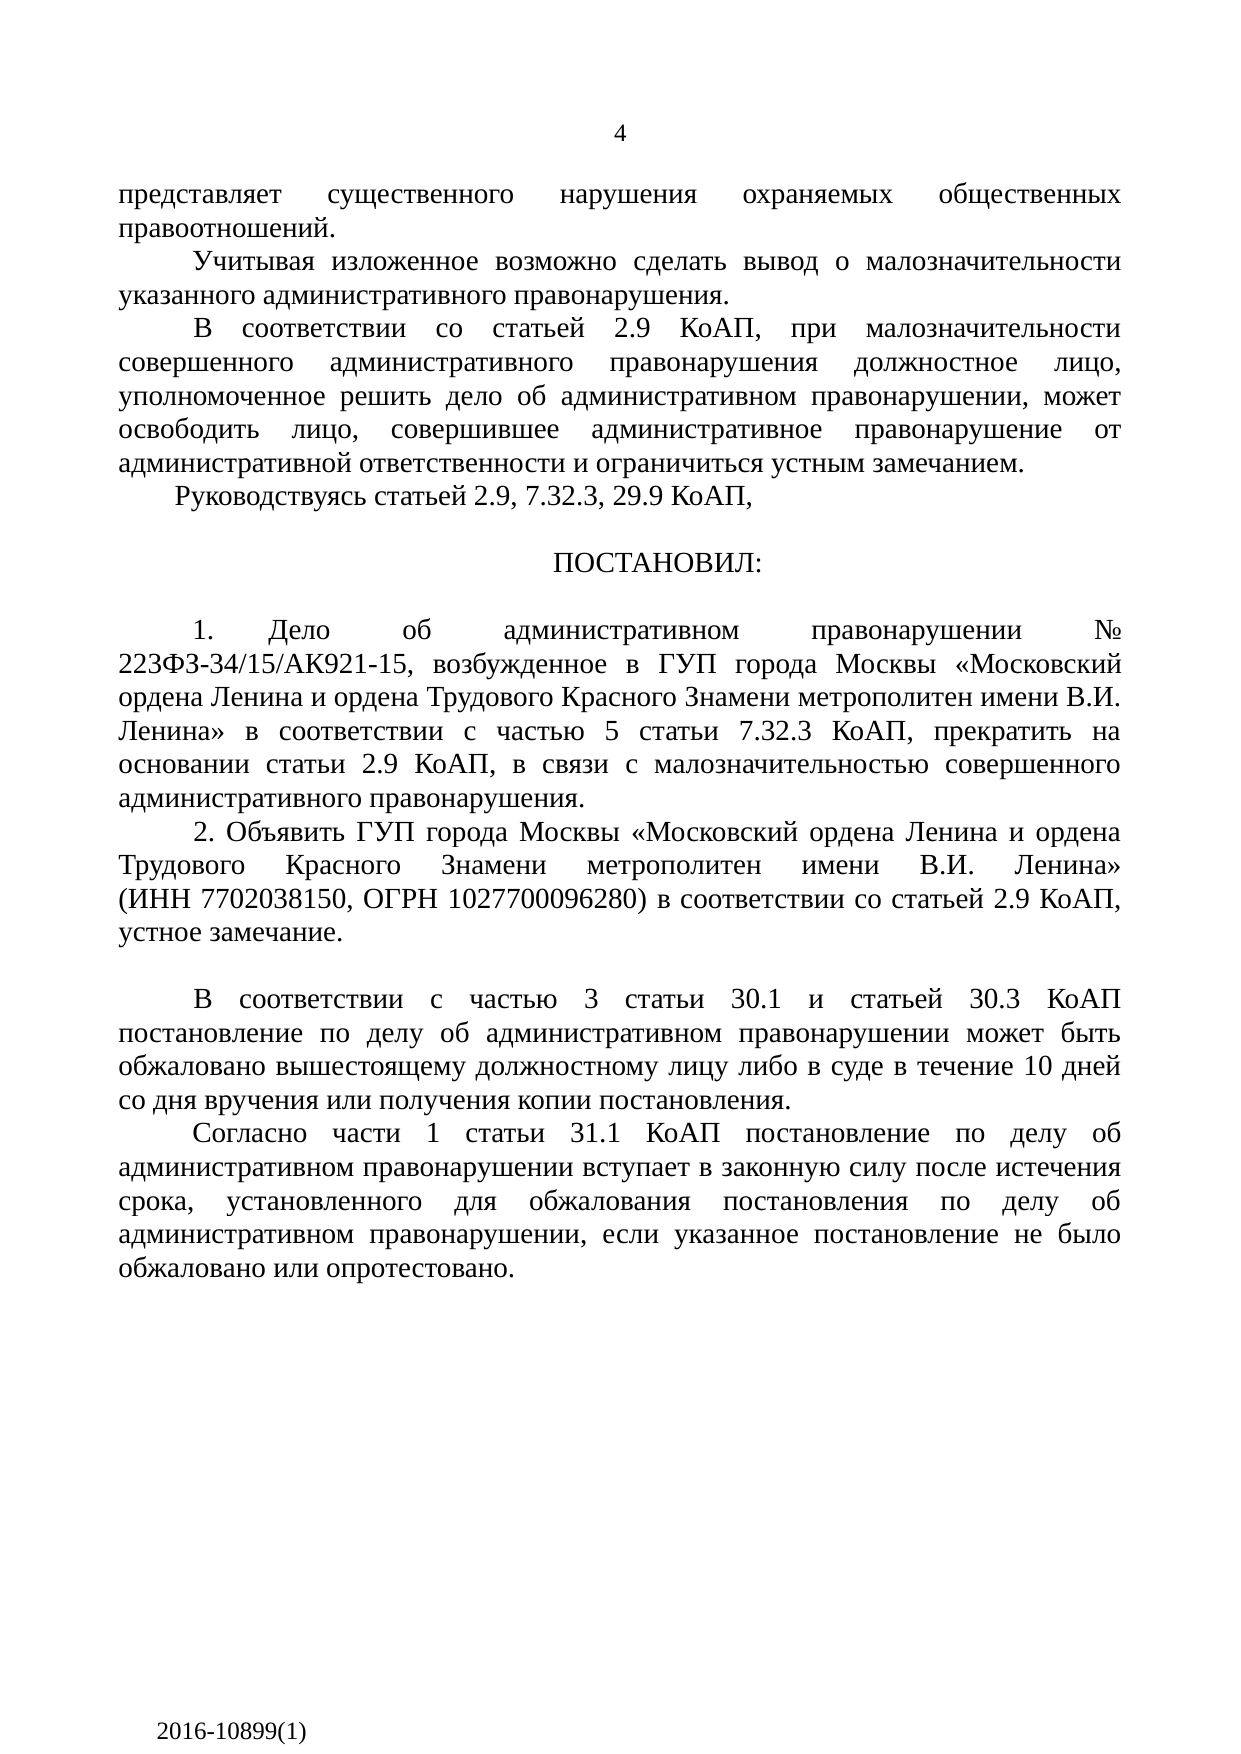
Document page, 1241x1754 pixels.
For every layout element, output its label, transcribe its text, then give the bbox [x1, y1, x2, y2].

list Объявить ГУП города Москвы «Московский ордена Ленина и ордена Трудового Красного Знамени метрополитен имени В.И. Ленина» (ИНН 7702038150, ОГРН 1027700096280) в соответствии со статьей 2.9 КоАП, устное замечание. [118, 814, 1122, 948]
text Согласно части 1 статьи 31.1 КоАП постановление по делу об административном правонарушении вступает в законную силу после истечения срока, установленного для обжалования постановления по делу об административном правонарушении, если указанное постановление не было обжаловано или опротестовано. [118, 1116, 1122, 1283]
text Учитывая изложенное возможно сделать вывод о малозначительности указанного административного правонарушения. [118, 243, 1122, 311]
list Дело об административном правонарушении № 223ФЗ-34/15/АК921-15, возбужденное в ГУП города Москвы «Московский ордена Ленина и ордена Трудового Красного Знамени метрополитен имени В.И. Ленина» в соответствии с частью 5 статьи 7.32.3 КоАП, прекратить на основании статьи 2.9 КоАП, в связи с малозначительностью совершенного административного правонарушения. [118, 612, 1122, 814]
text представляет существенного нарушения охраняемых общественных правоотношений. [118, 176, 1122, 243]
text В соответствии с частью 3 статьи 30.1 и статьей 30.3 КоАП постановление по делу об административном правонарушении может быть обжаловано вышестоящему должностному лицу либо в суде в течение 10 дней со дня вручения или получения копии постановления. [118, 981, 1122, 1116]
text В соответствии со статьей 2.9 КоАП, при малозначительности совершенного административного правонарушения должностное лицо, уполномоченное решить дело об административном правонарушении, может освободить лицо, совершившее административное правонарушение от административной ответственности и ограничиться устным замечанием. [118, 311, 1122, 478]
text ПОСТАНОВИЛ: [118, 545, 1122, 579]
text Руководствуясь статьей 2.9, 7.32.3, 29.9 КоАП, [118, 478, 1122, 512]
